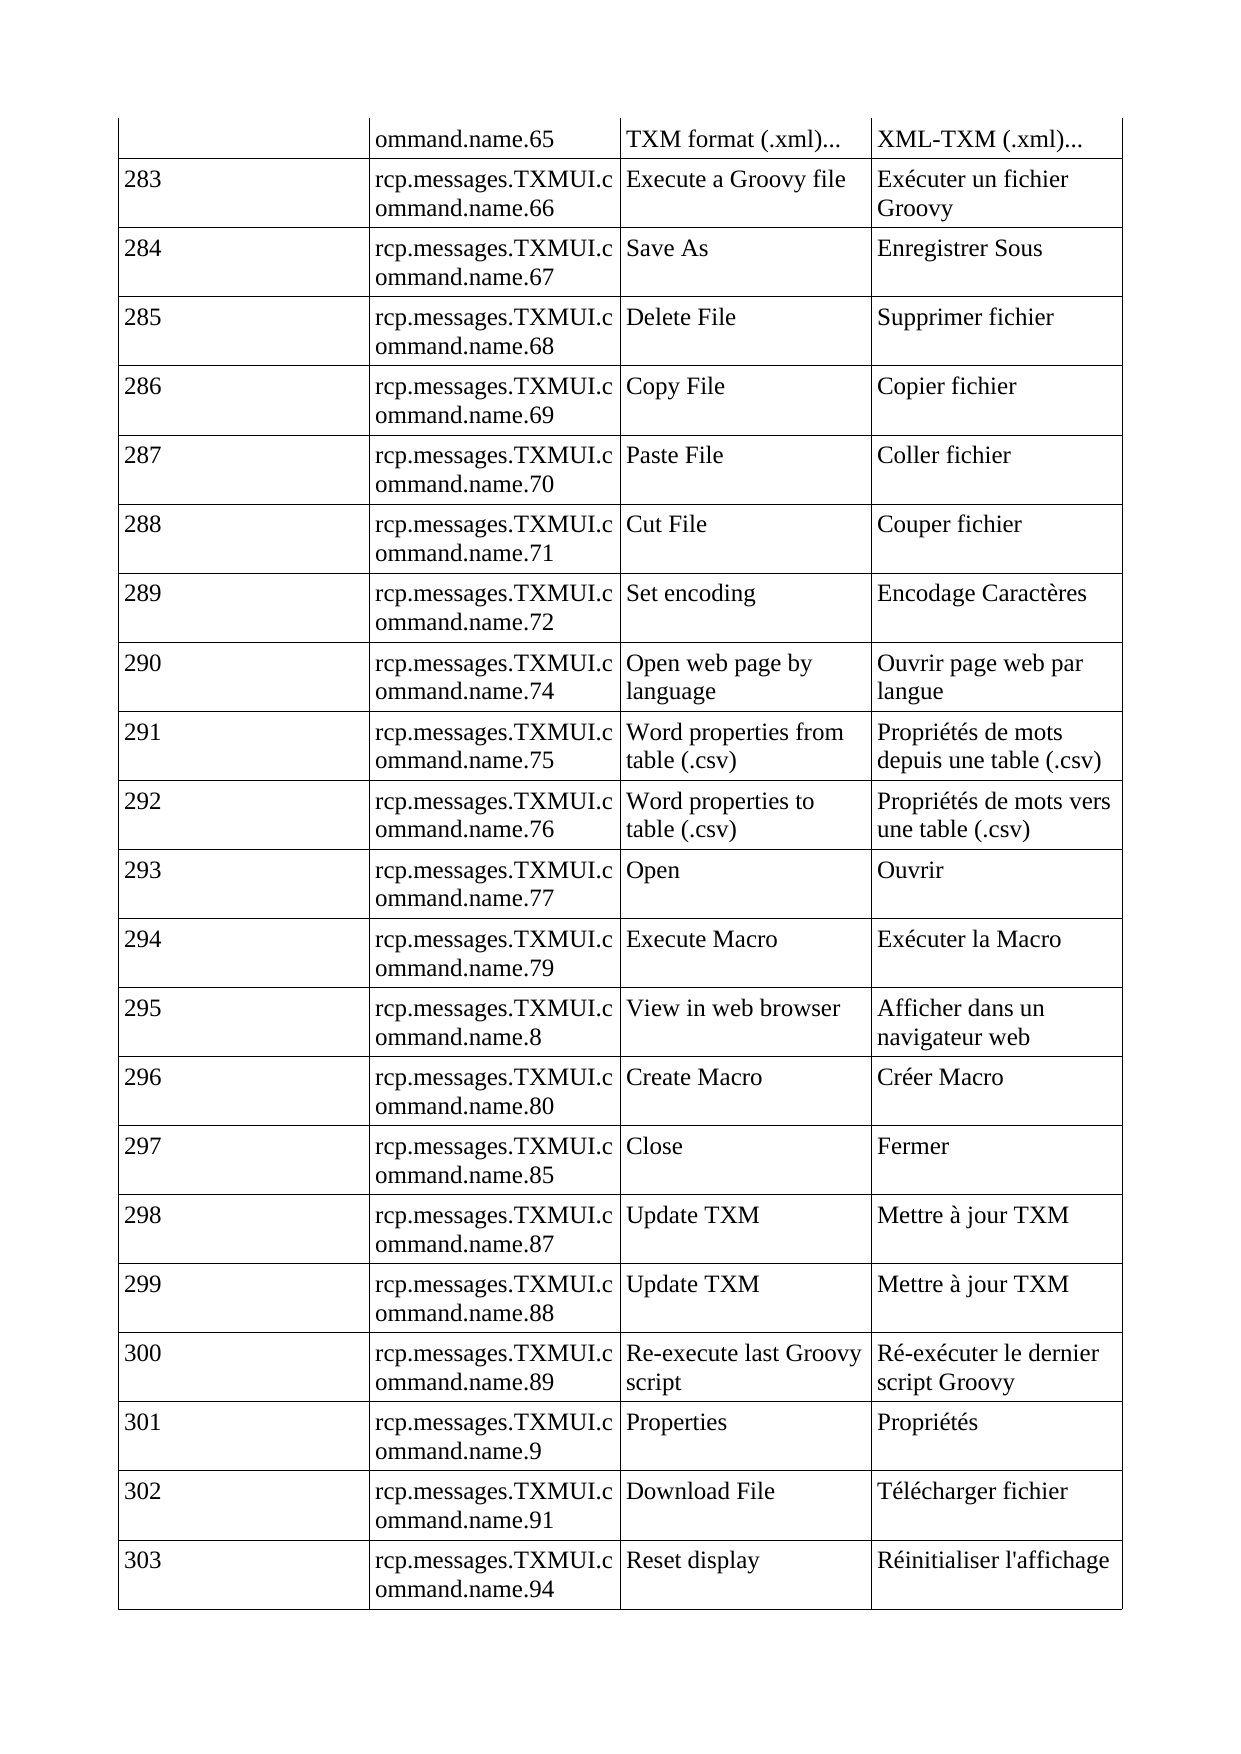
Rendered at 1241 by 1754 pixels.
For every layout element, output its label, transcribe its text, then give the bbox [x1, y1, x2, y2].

table_cell [119, 118, 369, 158]
table_cell Paste File [621, 436, 871, 504]
table_cell Réinitialiser l'affichage [872, 1541, 1122, 1609]
table_cell Exécuter la Macro [872, 919, 1122, 987]
table_cell rcp.messages.TXMUI.command.name.70 [370, 436, 620, 504]
table_cell Update TXM [621, 1195, 871, 1263]
table_cell Re-execute last Groovy script [621, 1333, 871, 1401]
table_cell rcp.messages.TXMUI.command.name.76 [370, 781, 620, 849]
table_cell 288 [119, 505, 369, 573]
table_cell rcp.messages.TXMUI.command.name.94 [370, 1541, 620, 1609]
table_cell Download File [621, 1471, 871, 1540]
table_cell Properties [621, 1402, 871, 1470]
table_cell Fermer [872, 1126, 1122, 1194]
table_cell 301 [119, 1402, 369, 1470]
table_cell rcp.messages.TXMUI.command.name.80 [370, 1057, 620, 1125]
table_cell ommand.name.65 [370, 118, 620, 158]
table_cell Exécuter un fichier Groovy [872, 159, 1122, 227]
table_cell Execute Macro [621, 919, 871, 987]
table_cell Encodage Caractères [872, 574, 1122, 642]
table_cell rcp.messages.TXMUI.command.name.71 [370, 505, 620, 573]
table_cell View in web browser [621, 988, 871, 1056]
table_cell Mettre à jour TXM [872, 1195, 1122, 1263]
table_cell rcp.messages.TXMUI.command.name.91 [370, 1471, 620, 1540]
table_cell rcp.messages.TXMUI.command.name.72 [370, 574, 620, 642]
table_cell Propriétés [872, 1402, 1122, 1470]
table_cell Open web page by language [621, 643, 871, 711]
table_cell 299 [119, 1264, 369, 1332]
table_cell Supprimer fichier [872, 297, 1122, 365]
table_cell Update TXM [621, 1264, 871, 1332]
table_cell 294 [119, 919, 369, 987]
table_cell rcp.messages.TXMUI.command.name.9 [370, 1402, 620, 1470]
table_cell Open [621, 850, 871, 918]
table_cell rcp.messages.TXMUI.command.name.85 [370, 1126, 620, 1194]
table_cell Cut File [621, 505, 871, 573]
table_cell rcp.messages.TXMUI.command.name.68 [370, 297, 620, 365]
table_cell Save As [621, 228, 871, 296]
table_cell TXM format (.xml)... [621, 118, 871, 158]
table_cell Créer Macro [872, 1057, 1122, 1125]
table_cell 296 [119, 1057, 369, 1125]
table_cell 292 [119, 781, 369, 849]
table_cell Create Macro [621, 1057, 871, 1125]
table_cell Propriétés de mots vers une table (.csv) [872, 781, 1122, 849]
table_cell Télécharger fichier [872, 1471, 1122, 1540]
table_cell 298 [119, 1195, 369, 1263]
table_cell 291 [119, 712, 369, 780]
table_cell 300 [119, 1333, 369, 1401]
table_cell rcp.messages.TXMUI.command.name.87 [370, 1195, 620, 1263]
table_cell 286 [119, 366, 369, 435]
table_cell rcp.messages.TXMUI.command.name.67 [370, 228, 620, 296]
table_cell Ouvrir page web par langue [872, 643, 1122, 711]
table_cell XML-TXM (.xml)... [872, 118, 1122, 158]
table_cell 289 [119, 574, 369, 642]
table_cell rcp.messages.TXMUI.command.name.75 [370, 712, 620, 780]
table_cell rcp.messages.TXMUI.command.name.74 [370, 643, 620, 711]
table_cell rcp.messages.TXMUI.command.name.88 [370, 1264, 620, 1332]
table_cell Word properties from table (.csv) [621, 712, 871, 780]
table_cell 290 [119, 643, 369, 711]
table_cell rcp.messages.TXMUI.command.name.69 [370, 366, 620, 435]
table_cell Word properties to table (.csv) [621, 781, 871, 849]
table_cell Copier fichier [872, 366, 1122, 435]
table_cell Propriétés de mots depuis une table (.csv) [872, 712, 1122, 780]
table_cell rcp.messages.TXMUI.command.name.8 [370, 988, 620, 1056]
table_cell Close [621, 1126, 871, 1194]
table_cell Couper fichier [872, 505, 1122, 573]
table_cell rcp.messages.TXMUI.command.name.79 [370, 919, 620, 987]
table_cell 295 [119, 988, 369, 1056]
table_cell 303 [119, 1541, 369, 1609]
table_cell Mettre à jour TXM [872, 1264, 1122, 1332]
table_cell 293 [119, 850, 369, 918]
table_cell Reset display [621, 1541, 871, 1609]
table_cell Enregistrer Sous [872, 228, 1122, 296]
table_cell Ouvrir [872, 850, 1122, 918]
table_cell Copy File [621, 366, 871, 435]
table_cell 297 [119, 1126, 369, 1194]
table_cell Delete File [621, 297, 871, 365]
table_cell rcp.messages.TXMUI.command.name.89 [370, 1333, 620, 1401]
table_cell Coller fichier [872, 436, 1122, 504]
table_cell 285 [119, 297, 369, 365]
table_cell 287 [119, 436, 369, 504]
table_cell Ré-exécuter le dernier script Groovy [872, 1333, 1122, 1401]
table_cell 302 [119, 1471, 369, 1540]
table_cell 283 [119, 159, 369, 227]
table_cell rcp.messages.TXMUI.command.name.66 [370, 159, 620, 227]
table_cell Afficher dans un navigateur web [872, 988, 1122, 1056]
table_cell rcp.messages.TXMUI.command.name.77 [370, 850, 620, 918]
table_cell Set encoding [621, 574, 871, 642]
table_cell 284 [119, 228, 369, 296]
table_cell Execute a Groovy file [621, 159, 871, 227]
